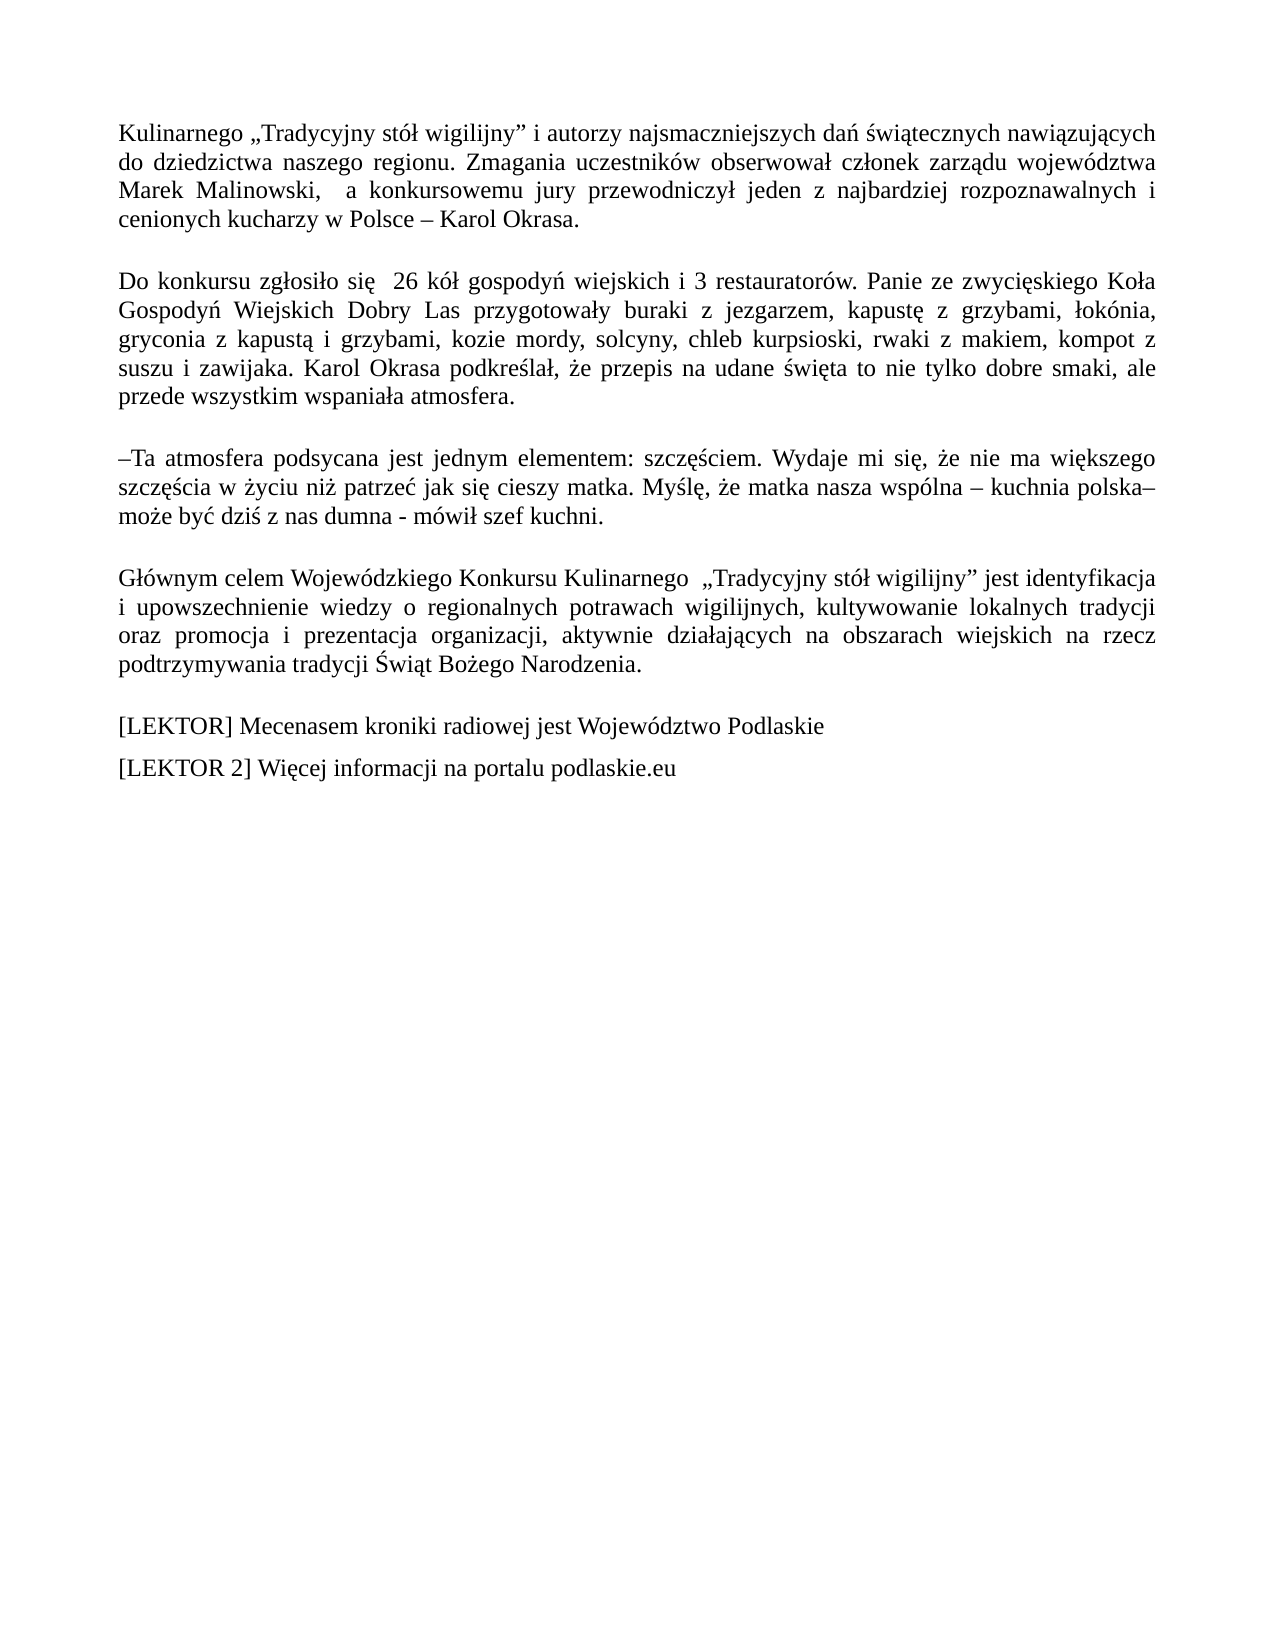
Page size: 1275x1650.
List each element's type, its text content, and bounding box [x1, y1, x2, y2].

text –Ta atmosfera podsycana jest jednym elementem: szczęściem. Wydaje mi się, że nie ma większego szczęścia w życiu niż patrzeć jak się cieszy matka. Myślę, że matka nasza wspólna – kuchnia polska– może być dziś z nas dumna - mówił szef kuchni. [118, 443, 1157, 530]
text Do konkursu zgłosiło się 26 kół gospodyń wiejskich i 3 restauratorów. Panie ze zwycięskiego Koła Gospodyń Wiejskich Dobry Las przygotowały buraki z jezgarzem, kapustę z grzybami, łokónia, gryconia z kapustą i grzybami, kozie mordy, solcyny, chleb kurpsioski, rwaki z makiem, kompot z suszu i zawijaka. Karol Okrasa podkreślał, że przepis na udane święta to nie tylko dobre smaki, ale przede wszystkim wspaniała atmosfera. [118, 266, 1157, 410]
text Kulinarnego „Tradycyjny stół wigilijny” i autorzy najsmaczniejszych dań świątecznych nawiązujących do dziedzictwa naszego regionu. Zmagania uczestników obserwował członek zarządu województwa Marek Malinowski, a konkursowemu jury przewodniczył jeden z najbardziej rozpoznawalnych i cenionych kucharzy w Polsce – Karol Okrasa. [118, 118, 1157, 233]
text [LEKTOR 2] Więcej informacji na portalu podlaskie.eu [118, 753, 1157, 781]
text [LEKTOR] Mecenasem kroniki radiowej jest Województwo Podlaskie [118, 711, 1157, 740]
text Głównym celem Wojewódzkiego Konkursu Kulinarnego „Tradycyjny stół wigilijny” jest identyfikacja i upowszechnienie wiedzy o regionalnych potrawach wigilijnych, kultywowanie lokalnych tradycji oraz promocja i prezentacja organizacji, aktywnie działających na obszarach wiejskich na rzecz podtrzymywania tradycji Świąt Bożego Narodzenia. [118, 563, 1157, 678]
